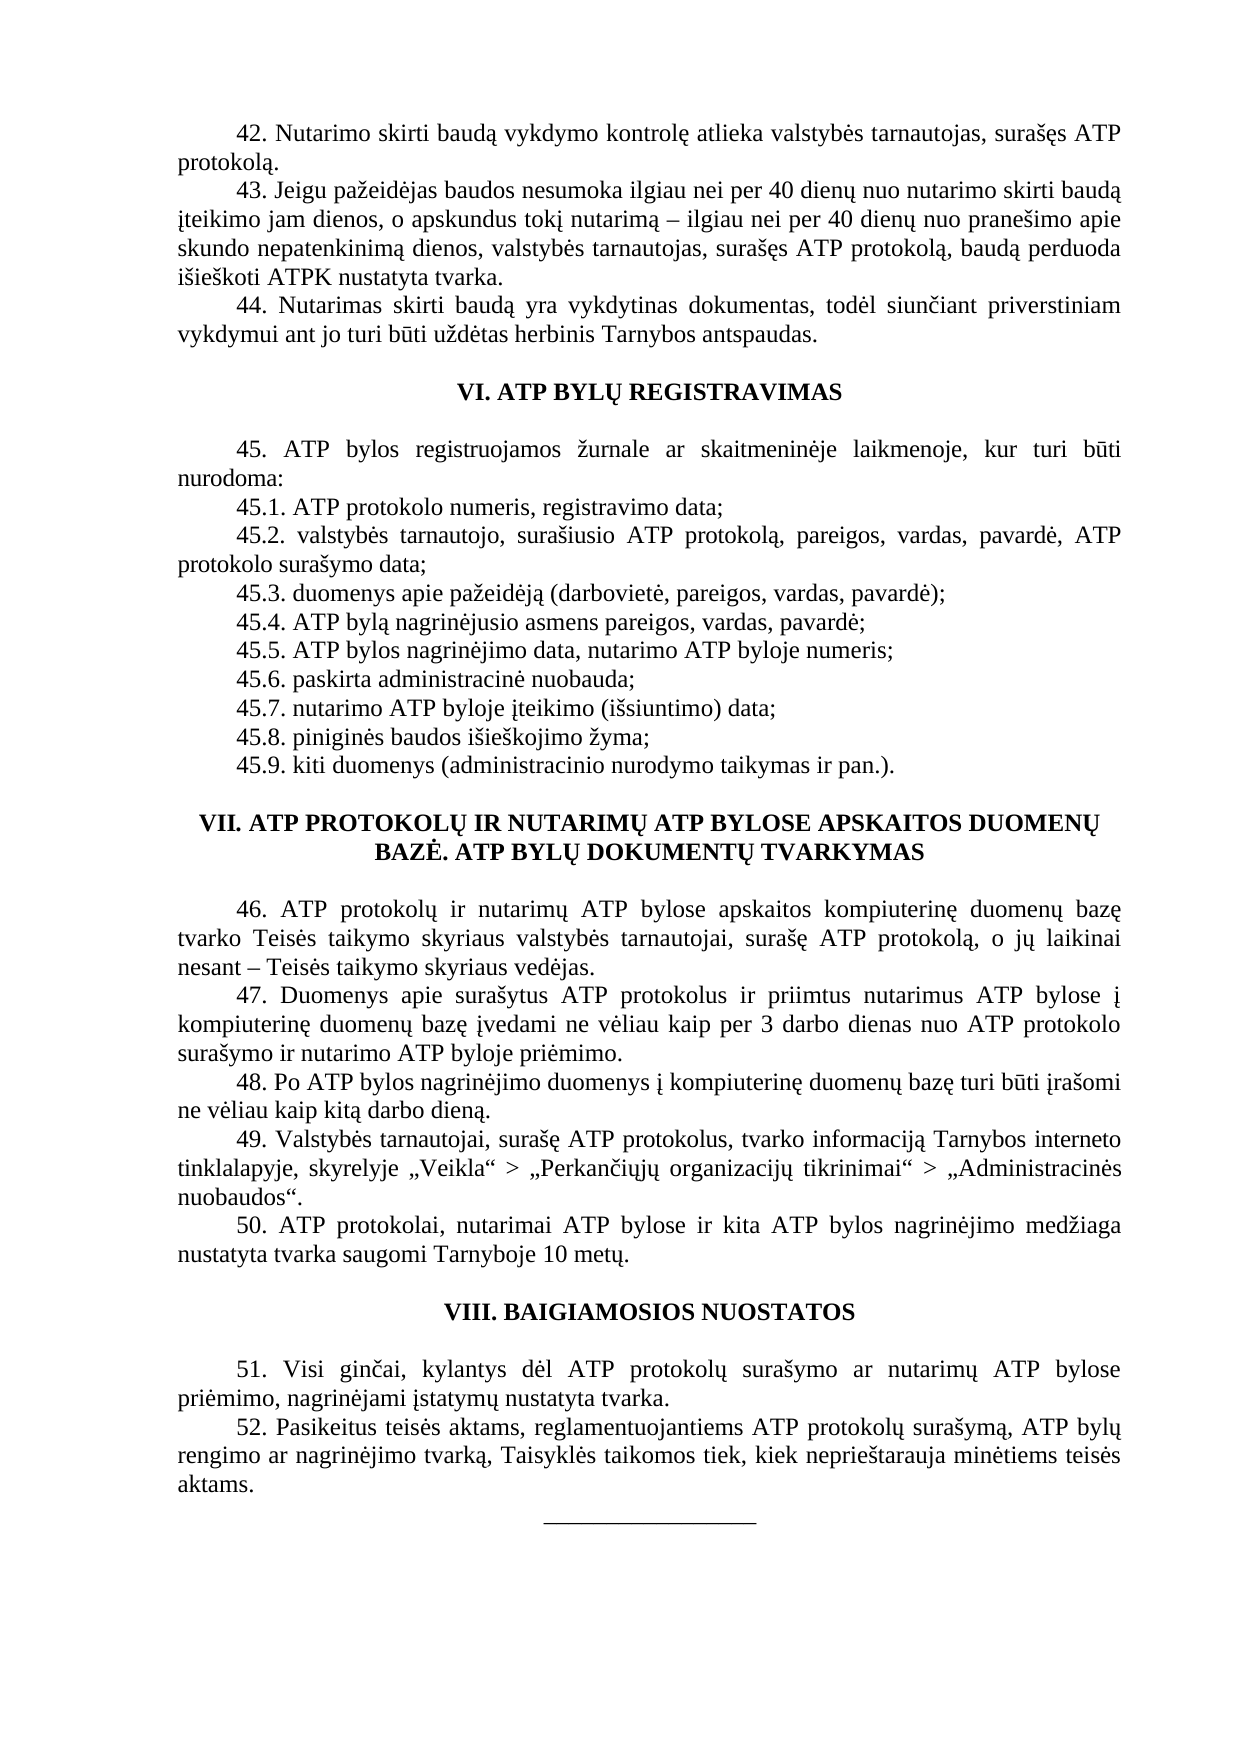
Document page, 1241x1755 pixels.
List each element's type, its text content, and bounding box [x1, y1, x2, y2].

text 47. Duomenys apie surašytus ATP protokolus ir priimtus nutarimus ATP bylose į kompiuterinę duomenų bazę įvedami ne vėliau kaip per 3 darbo dienas nuo ATP protokolo surašymo ir nutarimo ATP byloje priėmimo. [177, 981, 1122, 1067]
text 45.4. ATP bylą nagrinėjusio asmens pareigos, vardas, pavardė; [177, 607, 1122, 636]
text 45.5. ATP bylos nagrinėjimo data, nutarimo ATP byloje numeris; [177, 636, 1122, 664]
text 52. Pasikeitus teisės aktams, reglamentuojantiems ATP protokolų surašymą, ATP bylų rengimo ar nagrinėjimo tvarką, Taisyklės taikomos tiek, kiek neprieštarauja minėtiems teisės aktams. [177, 1412, 1122, 1498]
text 45. ATP bylos registruojamos žurnale ar skaitmeninėje laikmenoje, kur turi būti nurodoma: [177, 434, 1122, 492]
text 45.7. nutarimo ATP byloje įteikimo (išsiuntimo) data; [177, 693, 1122, 722]
text 45.1. ATP protokolo numeris, registravimo data; [177, 492, 1122, 521]
text VIII. BAIGIAMOSIOS NUOSTATOS [177, 1297, 1122, 1326]
text 44. Nutarimas skirti baudą yra vykdytinas dokumentas, todėl siunčiant priverstiniam vykdymui ant jo turi būti uždėtas herbinis Tarnybos antspaudas. [177, 291, 1122, 348]
text 46. ATP protokolų ir nutarimų ATP bylose apskaitos kompiuterinę duomenų bazę tvarko Teisės taikymo skyriaus valstybės tarnautojai, surašę ATP protokolą, o jų laikinai nesant – Teisės taikymo skyriaus vedėjas. [177, 894, 1122, 981]
text 45.2. valstybės tarnautojo, surašiusio ATP protokolą, pareigos, vardas, pavardė, ATP protokolo surašymo data; [177, 521, 1122, 578]
text 45.3. duomenys apie pažeidėją (darbovietė, pareigos, vardas, pavardė); [177, 578, 1122, 607]
text _________________ [177, 1498, 1122, 1527]
text VII. ATP PROTOKOLŲ IR NUTARIMŲ ATP BYLOSE APSKAITOS DUOMENŲ BAZĖ. ATP BYLŲ DOKUMENTŲ TVARKYMAS [177, 808, 1122, 866]
text 48. Po ATP bylos nagrinėjimo duomenys į kompiuterinę duomenų bazę turi būti įrašomi ne vėliau kaip kitą darbo dieną. [177, 1067, 1122, 1124]
text 42. Nutarimo skirti baudą vykdymo kontrolę atlieka valstybės tarnautojas, surašęs ATP protokolą. [177, 118, 1122, 176]
text 45.6. paskirta administracinė nuobauda; [177, 664, 1122, 693]
text 50. ATP protokolai, nutarimai ATP bylose ir kita ATP bylos nagrinėjimo medžiaga nustatyta tvarka saugomi Tarnyboje 10 metų. [177, 1211, 1122, 1268]
text VI. ATP BYLŲ REGISTRAVIMAS [177, 377, 1122, 406]
text 43. Jeigu pažeidėjas baudos nesumoka ilgiau nei per 40 dienų nuo nutarimo skirti baudą įteikimo jam dienos, o apskundus tokį nutarimą – ilgiau nei per 40 dienų nuo pranešimo apie skundo nepatenkinimą dienos, valstybės tarnautojas, surašęs ATP protokolą, baudą perduoda išieškoti ATPK nustatyta tvarka. [177, 176, 1122, 291]
text 45.8. piniginės baudos išieškojimo žyma; [177, 722, 1122, 751]
text 49. Valstybės tarnautojai, surašę ATP protokolus, tvarko informaciją Tarnybos interneto tinklalapyje, skyrelyje „Veikla“ > „Perkančiųjų organizacijų tikrinimai“ > „Administracinės nuobaudos“. [177, 1124, 1122, 1211]
text 45.9. kiti duomenys (administracinio nurodymo taikymas ir pan.). [177, 751, 1122, 779]
text 51. Visi ginčai, kylantys dėl ATP protokolų surašymo ar nutarimų ATP bylose priėmimo, nagrinėjami įstatymų nustatyta tvarka. [177, 1354, 1122, 1412]
